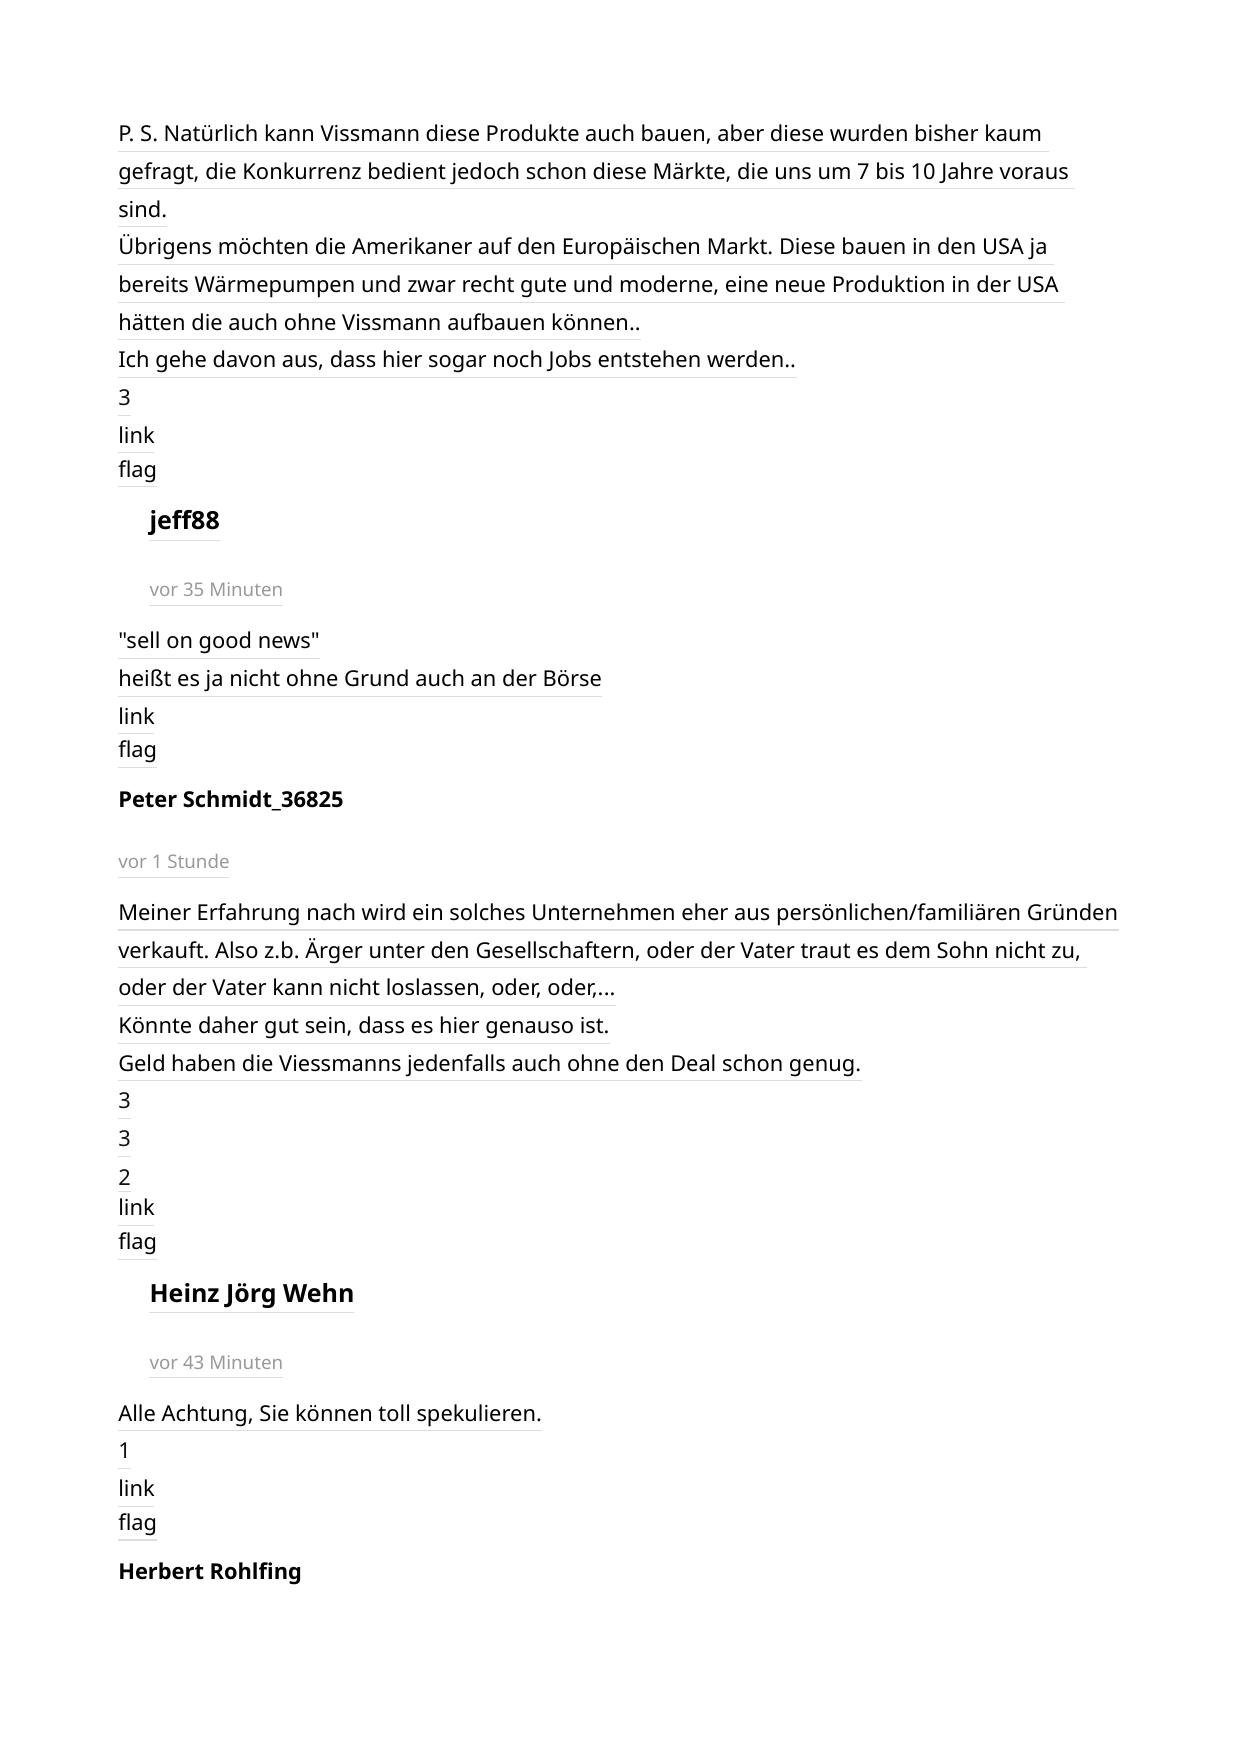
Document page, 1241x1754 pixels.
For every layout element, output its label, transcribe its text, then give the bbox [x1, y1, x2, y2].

text link [118, 701, 1122, 734]
text vor 43 Minuten [149, 1349, 1117, 1378]
text 2 [118, 1161, 1122, 1192]
text jeff88 [149, 503, 1122, 541]
text "sell on good news" heißt es ja nicht ohne Grund auch an der Börse [118, 625, 1122, 697]
text Peter Schmidt_36825 [118, 784, 1122, 813]
text Meiner Erfahrung nach wird ein solches Unternehmen eher aus persönlichen/familiären Gründen verkauft. Also z.b. Ärger unter den Gesellschaftern, oder der Vater traut es dem Sohn nicht zu, oder der Vater kann nicht loslassen, oder, oder,... Könnte daher gut sein, dass es hier genauso ist. Geld haben die Viessmanns jedenfalls auch ohne den Deal schon genug. [118, 897, 1122, 1081]
text flag [118, 1226, 1122, 1260]
text link [118, 1192, 1122, 1226]
text 3 [118, 382, 1122, 416]
text vor 35 Minuten [149, 577, 1117, 606]
text 3 [118, 1085, 1122, 1119]
text Herbert Rohlfing [118, 1556, 1122, 1586]
text vor 1 Stunde [118, 848, 1117, 878]
text Alle Achtung, Sie können toll spekulieren. [118, 1398, 1122, 1431]
text 1 [118, 1435, 1122, 1469]
text flag [118, 453, 1122, 487]
text flag [118, 734, 1122, 768]
text 3 [118, 1123, 1122, 1157]
text Heinz Jörg Wehn [149, 1275, 1122, 1313]
text link [118, 1473, 1122, 1507]
text flag [118, 1507, 1122, 1541]
text P. S. Natürlich kann Vissmann diese Produkte auch bauen, aber diese wurden bisher kaum gefragt, die Konkurrenz bedient jedoch schon diese Märkte, die uns um 7 bis 10 Jahre voraus sind. Übrigens möchten die Amerikaner auf den Europäischen Markt. Diese bauen in den USA ja bereits Wärmepumpen und zwar recht gute und moderne, eine neue Produktion in der USA hätten die auch ohne Vissmann aufbauen können.. Ich gehe davon aus, dass hier sogar noch Jobs entstehen werden.. [118, 118, 1122, 378]
text link [118, 420, 1122, 453]
